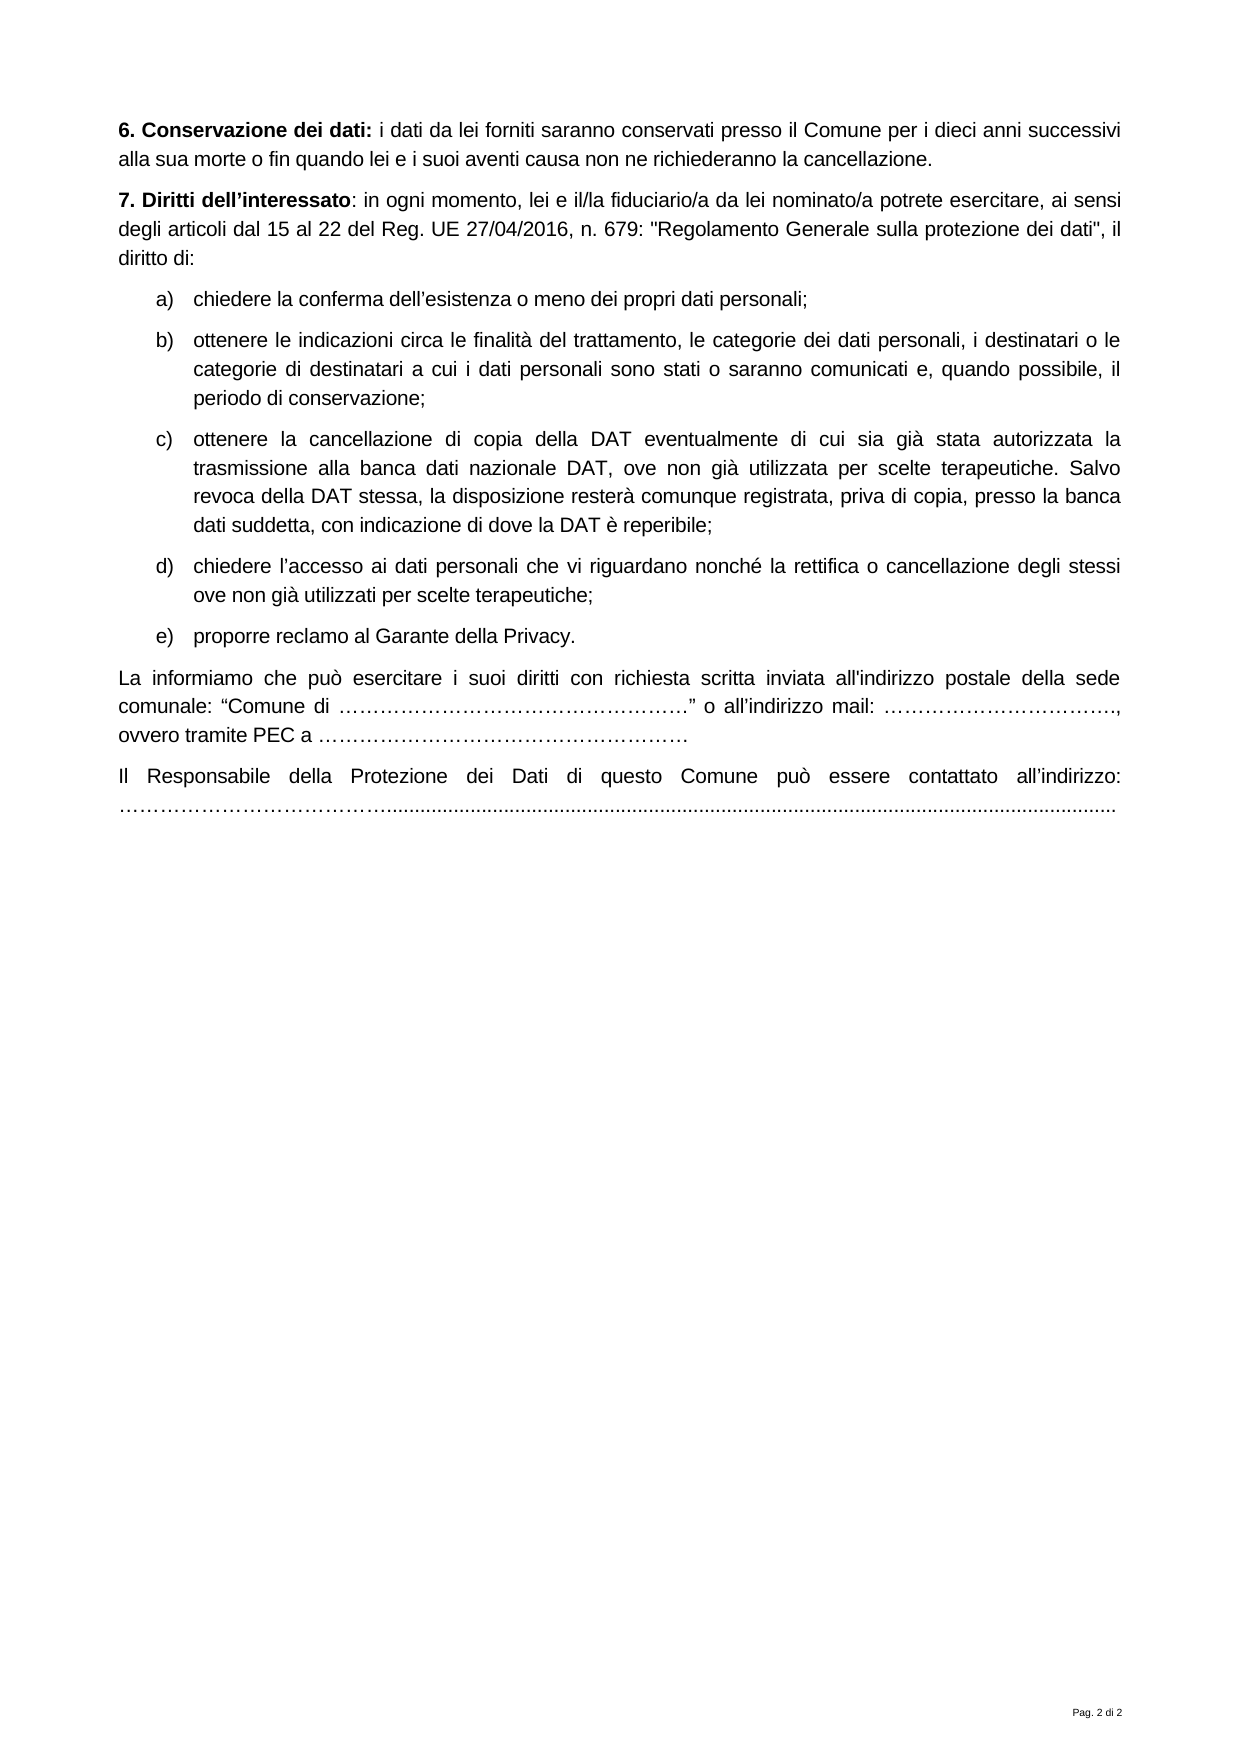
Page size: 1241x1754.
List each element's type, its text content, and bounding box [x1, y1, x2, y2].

list ottenere la cancellazione di copia della DAT eventualmente di cui sia già stata autorizzata la trasmissione alla banca dati nazionale DAT, ove non già utilizzata per scelte terapeutiche. Salvo revoca della DAT stessa, la disposizione resterà comunque registrata, priva di copia, presso la banca dati suddetta, con indicazione di dove la DAT è reperibile; [156, 427, 1122, 537]
text Il Responsabile della Protezione dei Dati di questo Comune può essere contattato all’indirizzo: …………………………………................................................................................................................................... [118, 764, 1122, 817]
list proporre reclamo al Garante della Privacy. [156, 624, 1122, 648]
text 7. Diritti dell’interessato: in ogni momento, lei e il/la fiduciario/a da lei nominato/a potrete esercitare, ai sensi degli articoli dal 15 al 22 del Reg. UE 27/04/2016, n. 679: "Regolamento Generale sulla protezione dei dati", il diritto di: [118, 188, 1122, 269]
list chiedere la conferma dell’esistenza o meno dei propri dati personali; [156, 287, 1122, 311]
text La informiamo che può esercitare i suoi diritti con richiesta scritta inviata all'indirizzo postale della sede comunale: “Comune di ……………………………………………” o all’indirizzo mail: ……………………………., ovvero tramite PEC a ……………………………………………… [118, 666, 1122, 747]
list ottenere le indicazioni circa le finalità del trattamento, le categorie dei dati personali, i destinatari o le categorie di destinatari a cui i dati personali sono stati o saranno comunicati e, quando possibile, il periodo di conservazione; [156, 328, 1122, 409]
list chiedere l’accesso ai dati personali che vi riguardano nonché la rettifica o cancellazione degli stessi ove non già utilizzati per scelte terapeutiche; [156, 554, 1122, 607]
text 6. Conservazione dei dati: i dati da lei forniti saranno conservati presso il Comune per i dieci anni successivi alla sua morte o fin quando lei e i suoi aventi causa non ne richiederanno la cancellazione. [118, 118, 1122, 171]
